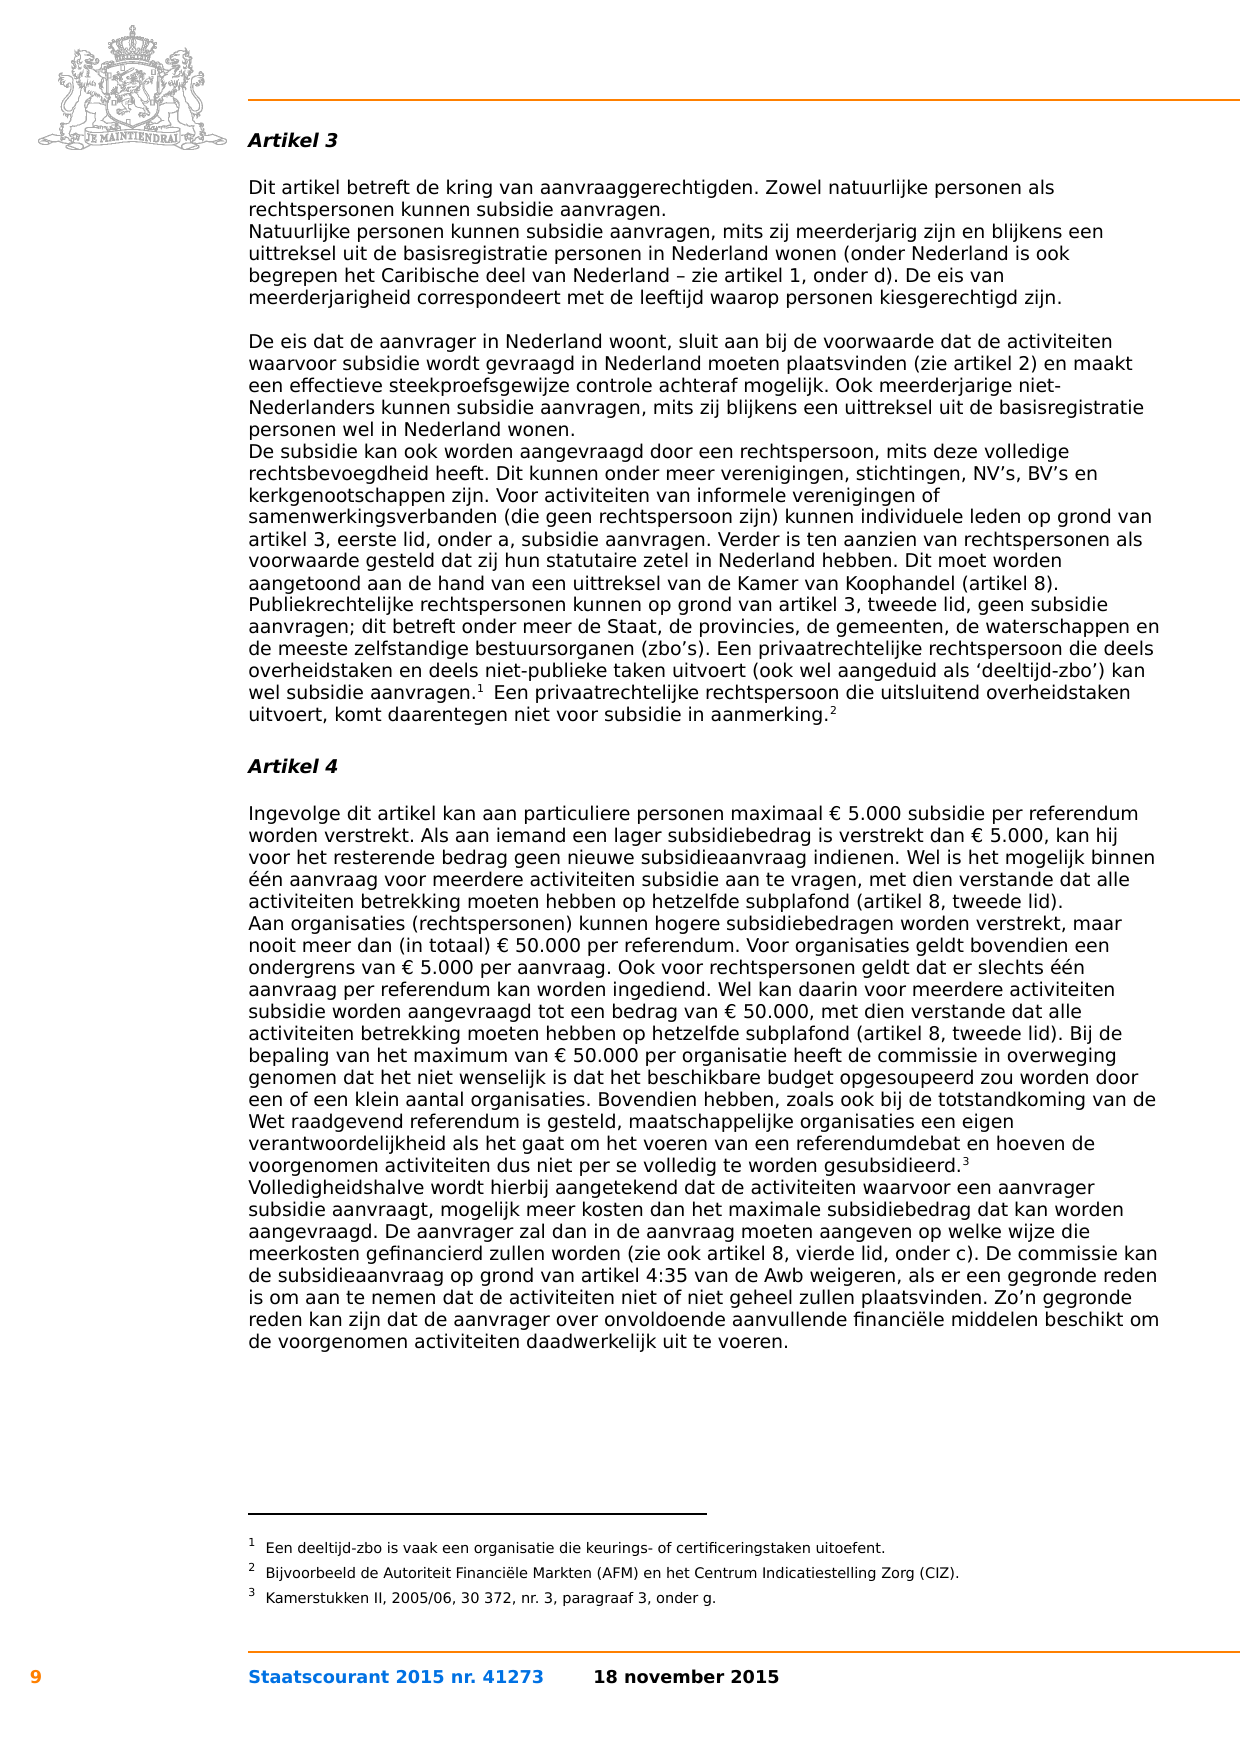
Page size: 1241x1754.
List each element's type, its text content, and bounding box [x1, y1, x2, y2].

text De eis dat de aanvrager in Nederland woont, sluit aan bij de voorwaarde dat de activiteiten waarvoor subsidie wordt gevraagd in Nederland moeten plaatsvinden (zie artikel 2) en maakt een effectieve steekproefsgewijze controle achteraf mogelijk. Ook meerderjarige niet-Nederlanders kunnen subsidie aanvragen, mits zij blijkens een uittreksel uit de basisregistratie personen wel in Nederland wonen. [248, 331, 1163, 441]
text Kamerstukken II, 2005/06, 30 372, nr. 3, paragraaf 3, onder g. [248, 1586, 1163, 1608]
text Publiekrechtelijke rechtspersonen kunnen op grond van artikel 3, tweede lid, geen subsidie aanvragen; dit betreft onder meer de Staat, de provincies, de gemeenten, de waterschappen en de meeste zelfstandige bestuursorganen (zbo’s). Een privaatrechtelijke rechtspersoon die deels overheidstaken en deels niet-publieke taken uitvoert (ook wel aangeduid als ‘deeltijd-zbo’) kan wel subsidie aanvragen. Een privaatrechtelijke rechtspersoon die uitsluitend overheidstaken uitvoert, komt daarentegen niet voor subsidie in aanmerking. [248, 594, 1163, 726]
text Bijvoorbeeld de Autoriteit Financiële Markten (AFM) en het Centrum Indicatiestelling Zorg (CIZ). [248, 1561, 1163, 1583]
text Een deeltijd-zbo is vaak een organisatie die keurings- of certificeringstaken uitoefent. [248, 1536, 1163, 1558]
text Aan organisaties (rechtspersonen) kunnen hogere subsidiebedragen worden verstrekt, maar nooit meer dan (in totaal) € 50.000 per referendum. Voor organisaties geldt bovendien een ondergrens van € 5.000 per aanvraag. Ook voor rechtspersonen geldt dat er slechts één aanvraag per referendum kan worden ingediend. Wel kan daarin voor meerdere activiteiten subsidie worden aangevraagd tot een bedrag van € 50.000, met dien verstande dat alle activiteiten betrekking moeten hebben op hetzelfde subplafond (artikel 8, tweede lid). Bij de bepaling van het maximum van € 50.000 per organisatie heeft de commissie in overweging genomen dat het niet wenselijk is dat het beschikbare budget opgesoupeerd zou worden door een of een klein aantal organisaties. Bovendien hebben, zoals ook bij de totstandkoming van de Wet raadgevend referendum is gesteld, maatschappelijke organisaties een eigen verantwoordelijkheid als het gaat om het voeren van een referendumdebat en hoeven de voorgenomen activiteiten dus niet per se volledig te worden gesubsidieerd. [248, 913, 1163, 1177]
text Ingevolge dit artikel kan aan particuliere personen maximaal € 5.000 subsidie per referendum worden verstrekt. Als aan iemand een lager subsidiebedrag is verstrekt dan € 5.000, kan hij voor het resterende bedrag geen nieuwe subsidieaanvraag indienen. Wel is het mogelijk binnen één aanvraag voor meerdere activiteiten subsidie aan te vragen, met dien verstande dat alle activiteiten betrekking moeten hebben op hetzelfde subplafond (artikel 8, tweede lid). [248, 803, 1163, 913]
text Natuurlijke personen kunnen subsidie aanvragen, mits zij meerderjarig zijn en blijkens een uittreksel uit de basisregistratie personen in Nederland wonen (onder Nederland is ook begrepen het Caribische deel van Nederland – zie artikel 1, onder d). De eis van meerderjarigheid correspondeert met de leeftijd waarop personen kiesgerechtigd zijn. [248, 221, 1163, 309]
subtitle Artikel 4 [248, 756, 1163, 778]
subtitle Artikel 3 [248, 130, 1163, 152]
picture [38, 25, 227, 150]
text Dit artikel betreft de kring van aanvraaggerechtigden. Zowel natuurlijke personen als rechtspersonen kunnen subsidie aanvragen. [248, 177, 1163, 221]
text Volledigheidshalve wordt hierbij aangetekend dat de activiteiten waarvoor een aanvrager subsidie aanvraagt, mogelijk meer kosten dan het maximale subsidiebedrag dat kan worden aangevraagd. De aanvrager zal dan in de aanvraag moeten aangeven op welke wijze die meerkosten gefinancierd zullen worden (zie ook artikel 8, vierde lid, onder c). De commissie kan de subsidieaanvraag op grond van artikel 4:35 van de Awb weigeren, als er een gegronde reden is om aan te nemen dat de activiteiten niet of niet geheel zullen plaatsvinden. Zo’n gegronde reden kan zijn dat de aanvrager over onvoldoende aanvullende financiële middelen beschikt om de voorgenomen activiteiten daadwerkelijk uit te voeren. [248, 1177, 1163, 1353]
text De subsidie kan ook worden aangevraagd door een rechtspersoon, mits deze volledige rechtsbevoegdheid heeft. Dit kunnen onder meer verenigingen, stichtingen, NV’s, BV’s en kerkgenootschappen zijn. Voor activiteiten van informele verenigingen of samenwerkingsverbanden (die geen rechtspersoon zijn) kunnen individuele leden op grond van artikel 3, eerste lid, onder a, subsidie aanvragen. Verder is ten aanzien van rechtspersonen als voorwaarde gesteld dat zij hun statutaire zetel in Nederland hebben. Dit moet worden aangetoond aan de hand van een uittreksel van de Kamer van Koophandel (artikel 8). [248, 441, 1163, 594]
